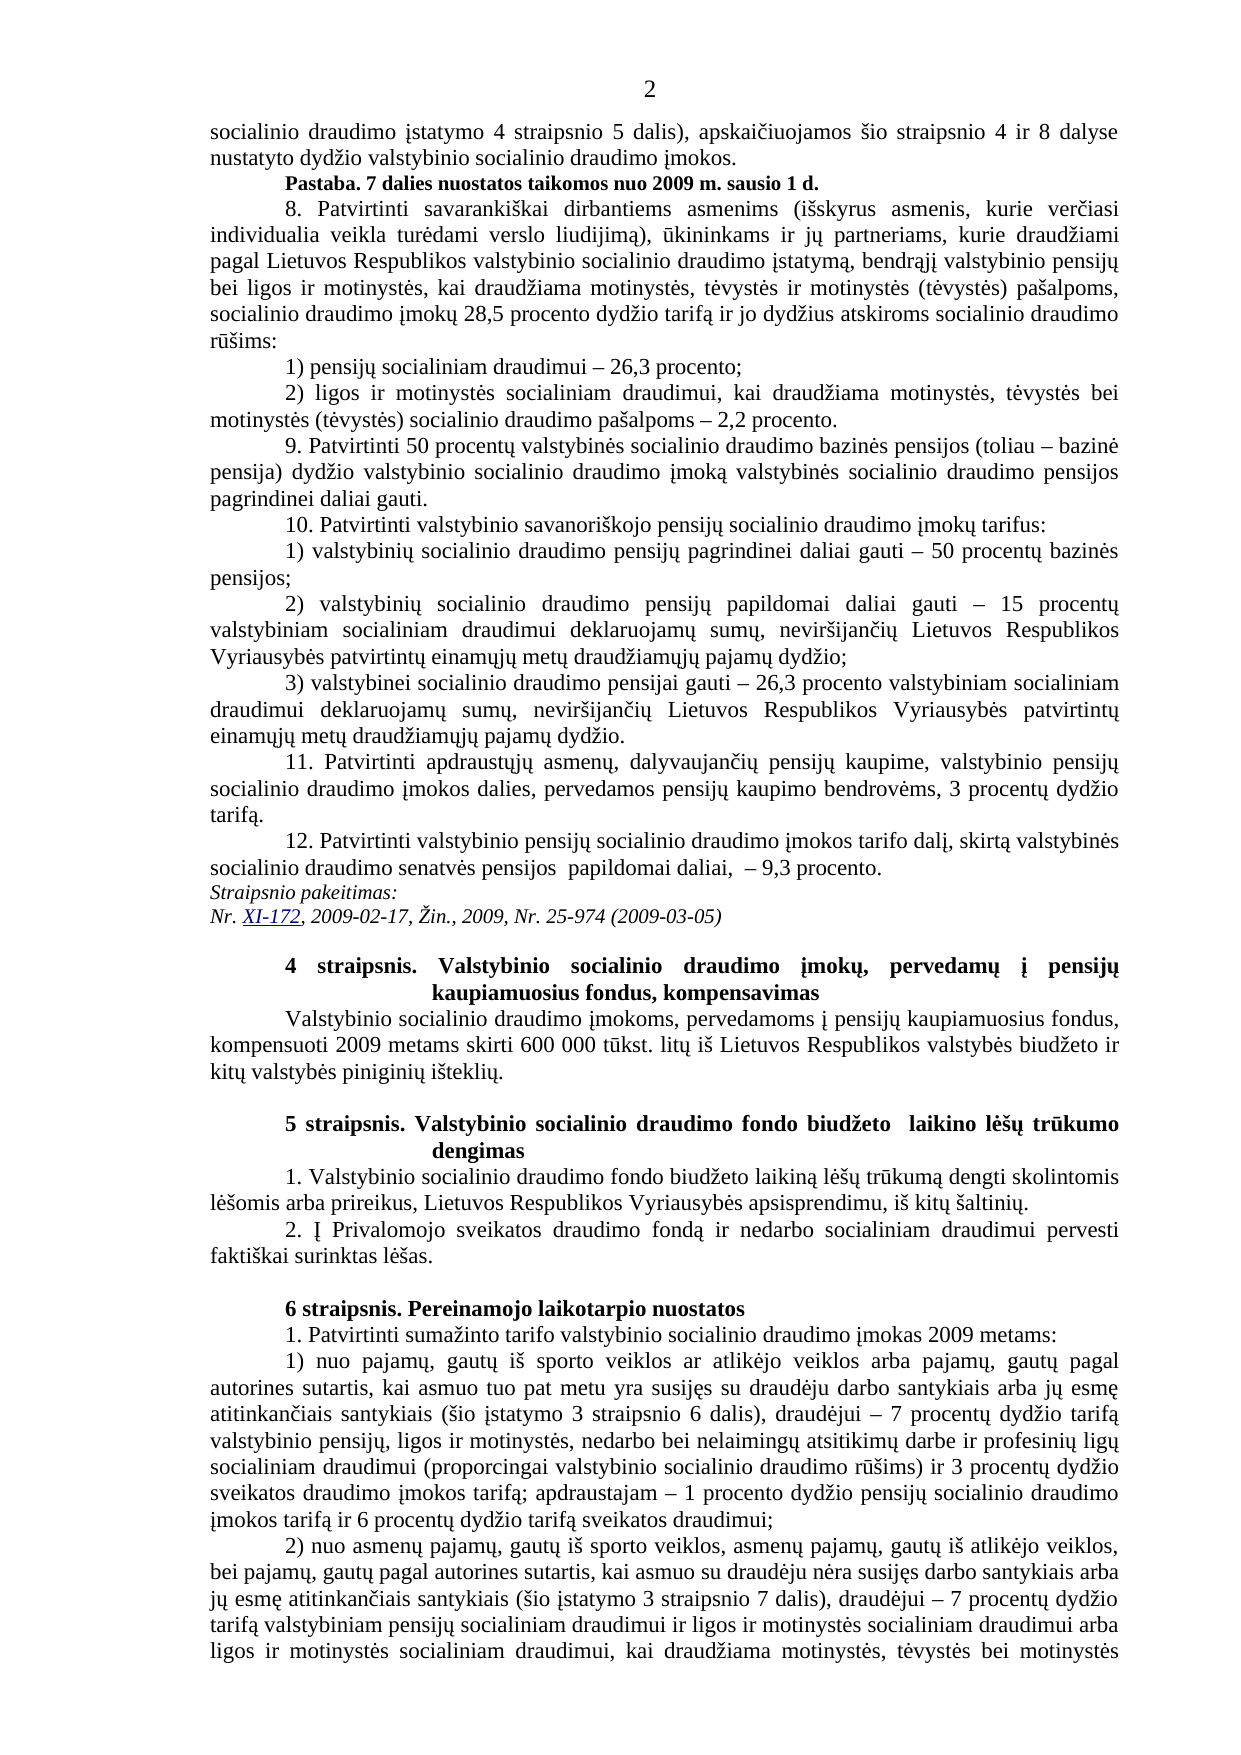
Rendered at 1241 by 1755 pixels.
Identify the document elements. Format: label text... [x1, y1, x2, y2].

text 1. Valstybinio socialinio draudimo fondo biudžeto laikiną lėšų trūkumą dengti skolintomis lėšomis arba prireikus, Lietuvos Respublikos Vyriausybės apsisprendimu, iš kitų šaltinių. [210, 1163, 1120, 1216]
text Valstybinio socialinio draudimo įmokoms, pervedamoms į pensijų kaupiamuosius fondus, kompensuoti 2009 metams skirti 600 000 tūkst. litų iš Lietuvos Respublikos valstybės biudžeto ir kitų valstybės piniginių išteklių. [210, 1005, 1120, 1084]
text 10. Patvirtinti valstybinio savanoriškojo pensijų socialinio draudimo įmokų tarifus: [210, 511, 1120, 537]
text socialinio draudimo įstatymo 4 straipsnio 5 dalis), apskaičiuojamos šio straipsnio 4 ir 8 dalyse nustatyto dydžio valstybinio socialinio draudimo įmokos. [210, 118, 1120, 171]
text 8. Patvirtinti savarankiškai dirbantiems asmenims (išskyrus asmenis, kurie verčiasi individualia veikla turėdami verslo liudijimą), ūkininkams ir jų partneriams, kurie draudžiami pagal Lietuvos Respublikos valstybinio socialinio draudimo įstatymą, bendrąjį valstybinio pensijų bei ligos ir motinystės, kai draudžiama motinystės, tėvystės ir motinystės (tėvystės) pašalpoms, socialinio draudimo įmokų 28,5 procento dydžio tarifą ir jo dydžius atskiroms socialinio draudimo rūšims: [210, 195, 1120, 353]
text 4 straipsnis. Valstybinio socialinio draudimo įmokų, pervedamų į pensijų kaupiamuosius fondus, kompensavimas [285, 952, 1120, 1005]
text 2) nuo asmenų pajamų, gautų iš sporto veiklos, asmenų pajamų, gautų iš atlikėjo veiklos, bei pajamų, gautų pagal autorines sutartis, kai asmuo su draudėju nėra susijęs darbo santykiais arba jų esmę atitinkančiais santykiais (šio įstatymo 3 straipsnio 7 dalis), draudėjui – 7 procentų dydžio tarifą valstybiniam pensijų socialiniam draudimui ir ligos ir motinystės socialiniam draudimui arba ligos ir motinystės socialiniam draudimui, kai draudžiama motinystės, tėvystės bei motinystės [210, 1532, 1120, 1664]
text 3) valstybinei socialinio draudimo pensijai gauti – 26,3 procento valstybiniam socialiniam draudimui deklaruojamų sumų, neviršijančių Lietuvos Respublikos Vyriausybės patvirtintų einamųjų metų draudžiamųjų pajamų dydžio. [210, 669, 1120, 748]
text 12. Patvirtinti valstybinio pensijų socialinio draudimo įmokos tarifo dalį, skirtą valstybinės socialinio draudimo senatvės pensijos papildomai daliai, – 9,3 procento. [210, 827, 1120, 880]
text 2) valstybinių socialinio draudimo pensijų papildomai daliai gauti – 15 procentų valstybiniam socialiniam draudimui deklaruojamų sumų, neviršijančių Lietuvos Respublikos Vyriausybės patvirtintų einamųjų metų draudžiamųjų pajamų dydžio; [210, 590, 1120, 669]
text Nr. XI-172, 2009-02-17, Žin., 2009, Nr. 25-974 (2009-03-05) [210, 904, 1120, 928]
text 1. Patvirtinti sumažinto tarifo valstybinio socialinio draudimo įmokas 2009 metams: [210, 1321, 1120, 1348]
text 6 straipsnis. Pereinamojo laikotarpio nuostatos [210, 1295, 1120, 1321]
text 1) nuo pajamų, gautų iš sporto veiklos ar atlikėjo veiklos arba pajamų, gautų pagal autorines sutartis, kai asmuo tuo pat metu yra susijęs su draudėju darbo santykiais arba jų esmę atitinkančiais santykiais (šio įstatymo 3 straipsnio 6 dalis), draudėjui – 7 procentų dydžio tarifą valstybinio pensijų, ligos ir motinystės, nedarbo bei nelaimingų atsitikimų darbe ir profesinių ligų socialiniam draudimui (proporcingai valstybinio socialinio draudimo rūšims) ir 3 procentų dydžio sveikatos draudimo įmokos tarifą; apdraustajam – 1 procento dydžio pensijų socialinio draudimo įmokos tarifą ir 6 procentų dydžio tarifą sveikatos draudimui; [210, 1348, 1120, 1532]
text Straipsnio pakeitimas: [210, 880, 1120, 904]
text 9. Patvirtinti 50 procentų valstybinės socialinio draudimo bazinės pensijos (toliau – bazinė pensija) dydžio valstybinio socialinio draudimo įmoką valstybinės socialinio draudimo pensijos pagrindinei daliai gauti. [210, 432, 1120, 511]
text 2) ligos ir motinystės socialiniam draudimui, kai draudžiama motinystės, tėvystės bei motinystės (tėvystės) socialinio draudimo pašalpoms – 2,2 procento. [210, 379, 1120, 432]
text Pastaba. 7 dalies nuostatos taikomos nuo 2009 m. sausio 1 d. [210, 171, 1120, 195]
text 1) valstybinių socialinio draudimo pensijų pagrindinei daliai gauti – 50 procentų bazinės pensijos; [210, 537, 1120, 590]
text 11. Patvirtinti apdraustųjų asmenų, dalyvaujančių pensijų kaupime, valstybinio pensijų socialinio draudimo įmokos dalies, pervedamos pensijų kaupimo bendrovėms, 3 procentų dydžio tarifą. [210, 748, 1120, 827]
text 2. Į Privalomojo sveikatos draudimo fondą ir nedarbo socialiniam draudimui pervesti faktiškai surinktas lėšas. [210, 1216, 1120, 1268]
text 1) pensijų socialiniam draudimui – 26,3 procento; [210, 353, 1120, 379]
text 5 straipsnis. Valstybinio socialinio draudimo fondo biudžeto laikino lėšų trūkumo dengimas [285, 1110, 1120, 1163]
